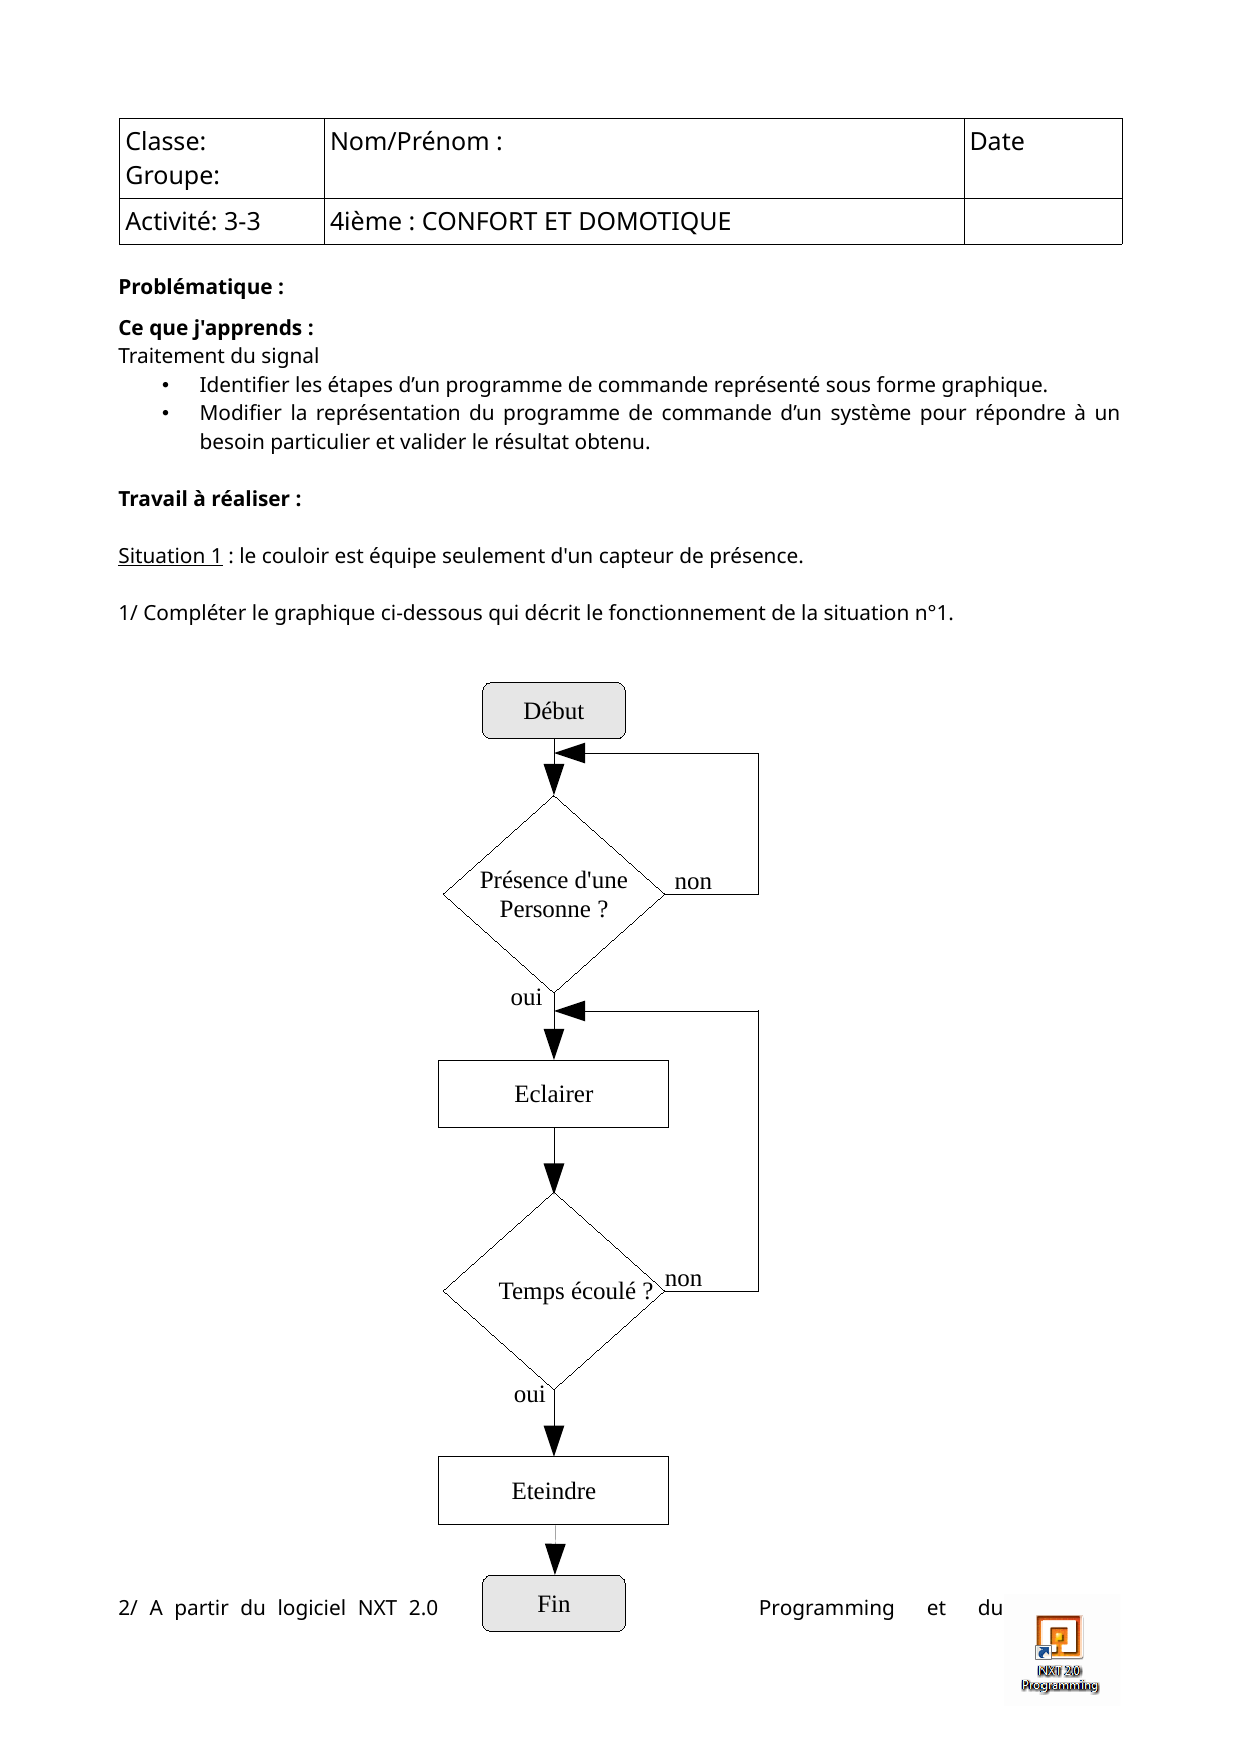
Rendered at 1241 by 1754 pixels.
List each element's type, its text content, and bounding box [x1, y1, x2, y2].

table_cell 4ième : CONFORT ET DOMOTIQUE [325, 199, 964, 243]
table_cell [965, 199, 1122, 243]
text Ce que j'apprends : [118, 313, 1122, 342]
text Situation 1 : le couloir est équipe seulement d'un capteur de présence. [118, 541, 1122, 569]
text Travail à réaliser : [118, 484, 1122, 512]
table_header Classe: Groupe: [120, 119, 324, 198]
table_cell Activité: 3-3 [120, 199, 324, 243]
text Traitement du signal [118, 342, 1122, 370]
list Modifier la représentation du programme de commande d’un système pour répondre à un besoin particulier et valider le résultat obtenu. [162, 398, 1122, 455]
text 2/ A partir du logiciel NXT 2.0 [118, 1593, 482, 1621]
text 1/ Compléter le graphique ci-dessous qui décrit le fonctionnement de la situation n°1. [118, 598, 1122, 626]
text Problématique : [118, 272, 1122, 301]
text Programming et du [626, 1593, 1122, 1621]
table_header Nom/Prénom : [325, 119, 964, 198]
list Identifier les étapes d’un programme de commande représenté sous forme graphique. [162, 370, 1122, 398]
table_header Date [965, 119, 1122, 198]
